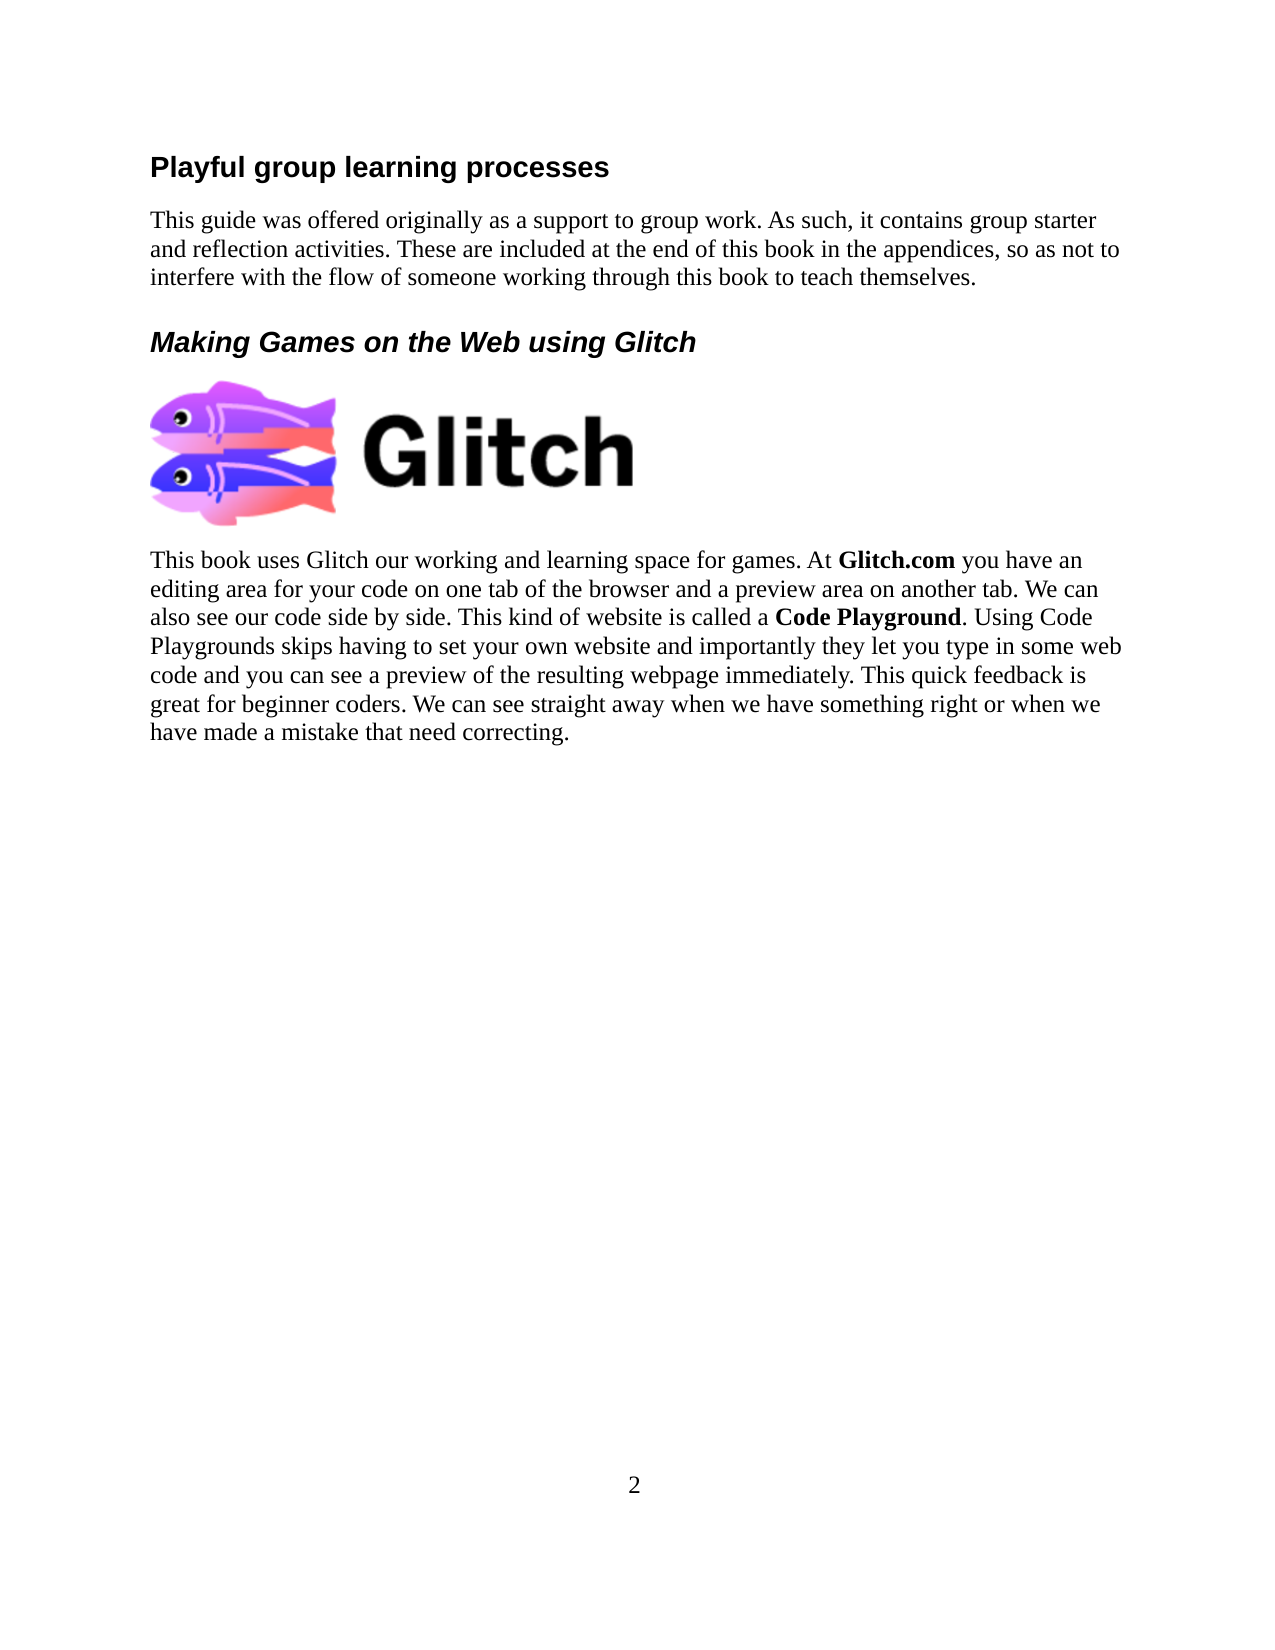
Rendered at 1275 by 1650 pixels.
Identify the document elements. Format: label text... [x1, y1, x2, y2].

text This book uses Glitch our working and learning space for games. At Glitch.com you have an editing area for your code on one tab of the browser and a preview area on another tab. We can also see our code side by side. This kind of website is called a Code Playground. Using Code Playgrounds skips having to set your own website and importantly they let you type in some web code and you can see a preview of the resulting webpage immediately. This quick feedback is great for beginner coders. We can see straight away when we have something right or when we have made a mistake that need correcting. [150, 545, 1125, 746]
text This guide was offered originally as a support to group work. As such, it contains group starter and reflection activities. These are included at the end of this book in the appendices, so as not to interfere with the flow of someone working through this book to teach themselves. [150, 205, 1125, 291]
subtitle Playful group learning processes [150, 150, 1125, 183]
subtitle Making Games on the Web using Glitch [150, 325, 1125, 359]
picture [150, 380, 656, 527]
